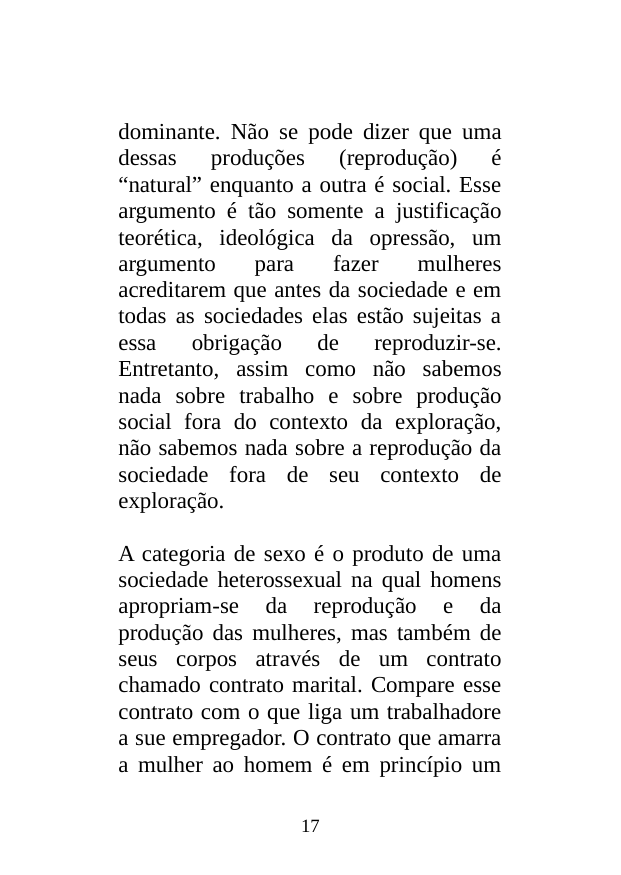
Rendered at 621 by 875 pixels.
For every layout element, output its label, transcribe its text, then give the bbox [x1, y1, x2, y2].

text dominante. Não se pode dizer que uma dessas produções (reprodução) é “natural” enquanto a outra é social. Esse argumento é tão somente a justificação teorética, ideológica da opressão, um argumento para fazer mulheres acreditarem que antes da sociedade e em todas as sociedades elas estão sujeitas a essa obrigação de reproduzir-se. Entretanto, assim como não sabemos nada sobre trabalho e sobre produção social fora do contexto da exploração, não sabemos nada sobre a reprodução da sociedade fora de seu contexto de exploração. [118, 118, 502, 513]
text A categoria de sexo é o produto de uma sociedade heterossexual na qual homens apropriam-se da reprodução e da produção das mulheres, mas também de seus corpos através de um contrato chamado contrato marital. Compare esse contrato com o que liga um trabalhadore a sue empregador. O contrato que amarra a mulher ao homem é em princípio um [118, 540, 502, 777]
